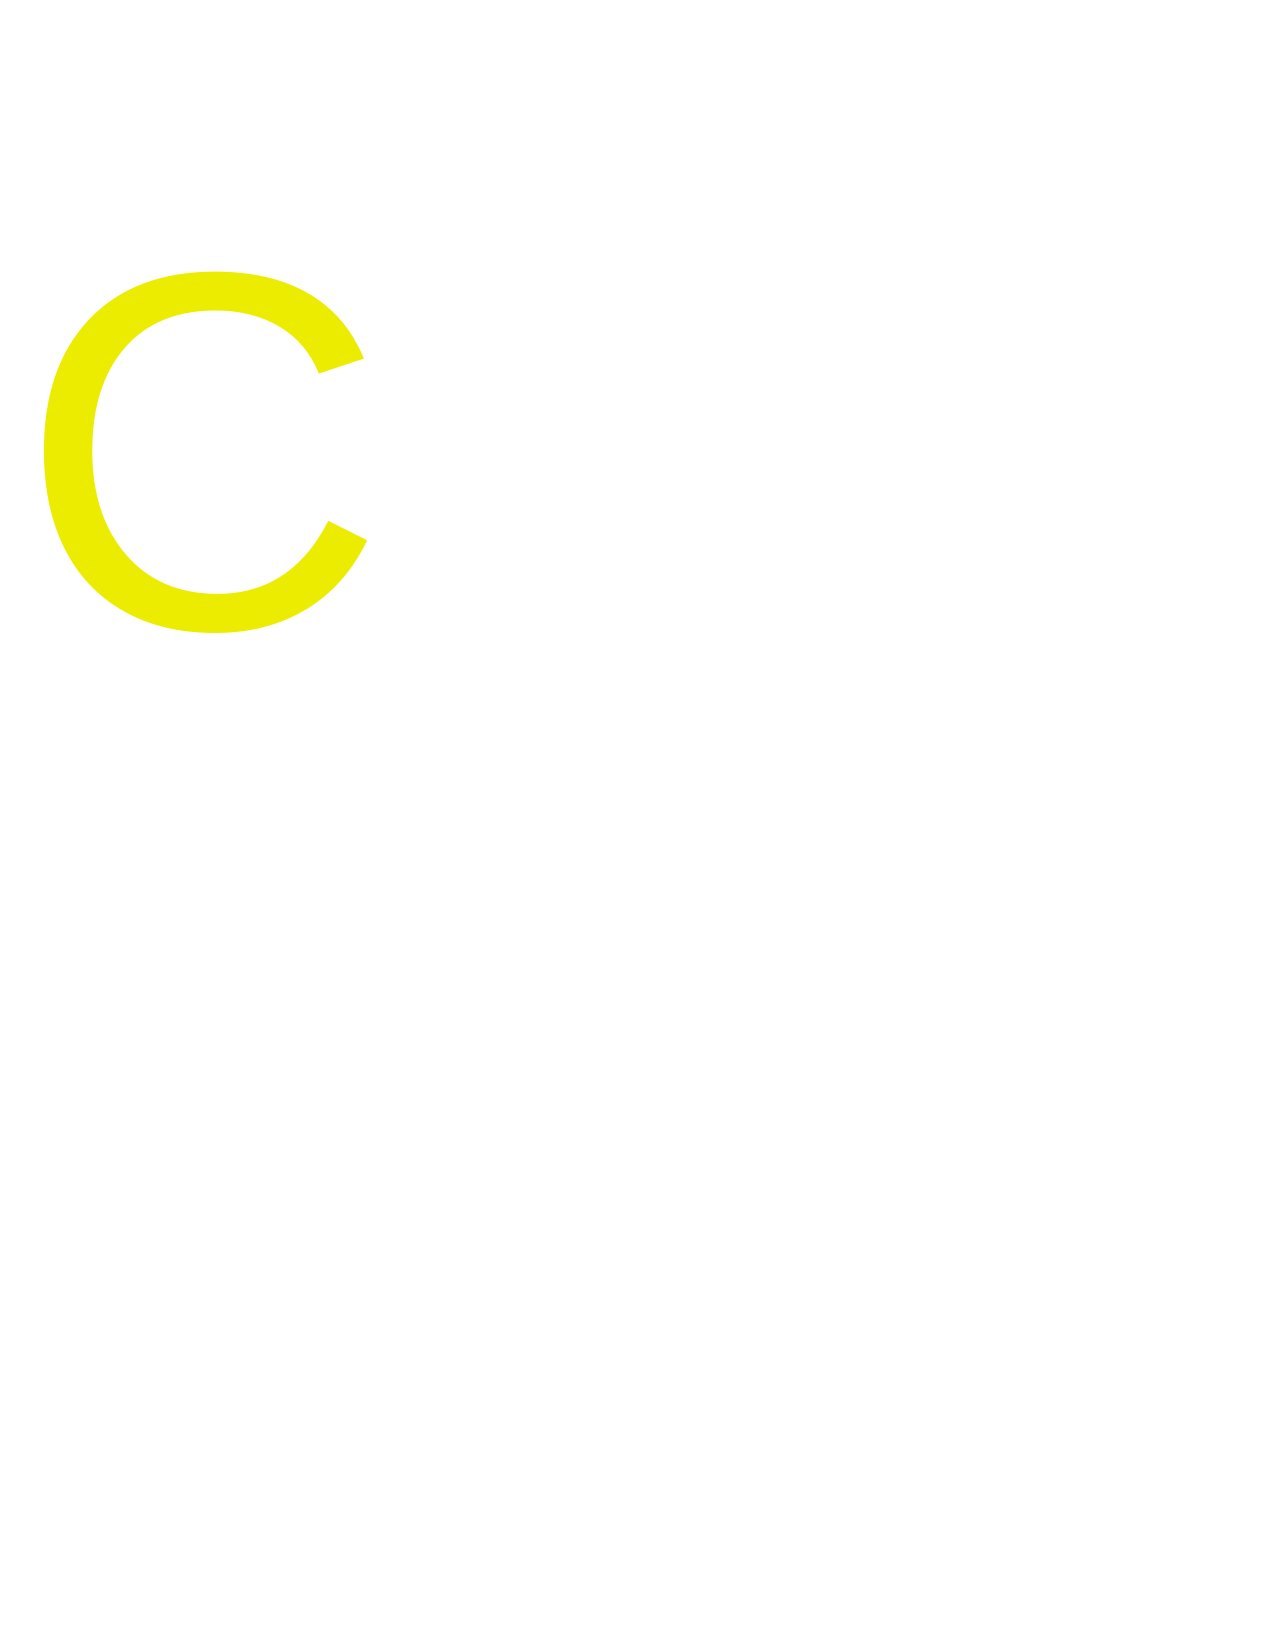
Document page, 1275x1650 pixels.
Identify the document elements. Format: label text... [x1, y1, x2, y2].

text CCC CC C C C C C C C C C [92, 369, 111, 532]
text CCC CC C C C C C C C C C [18, 150, 111, 851]
